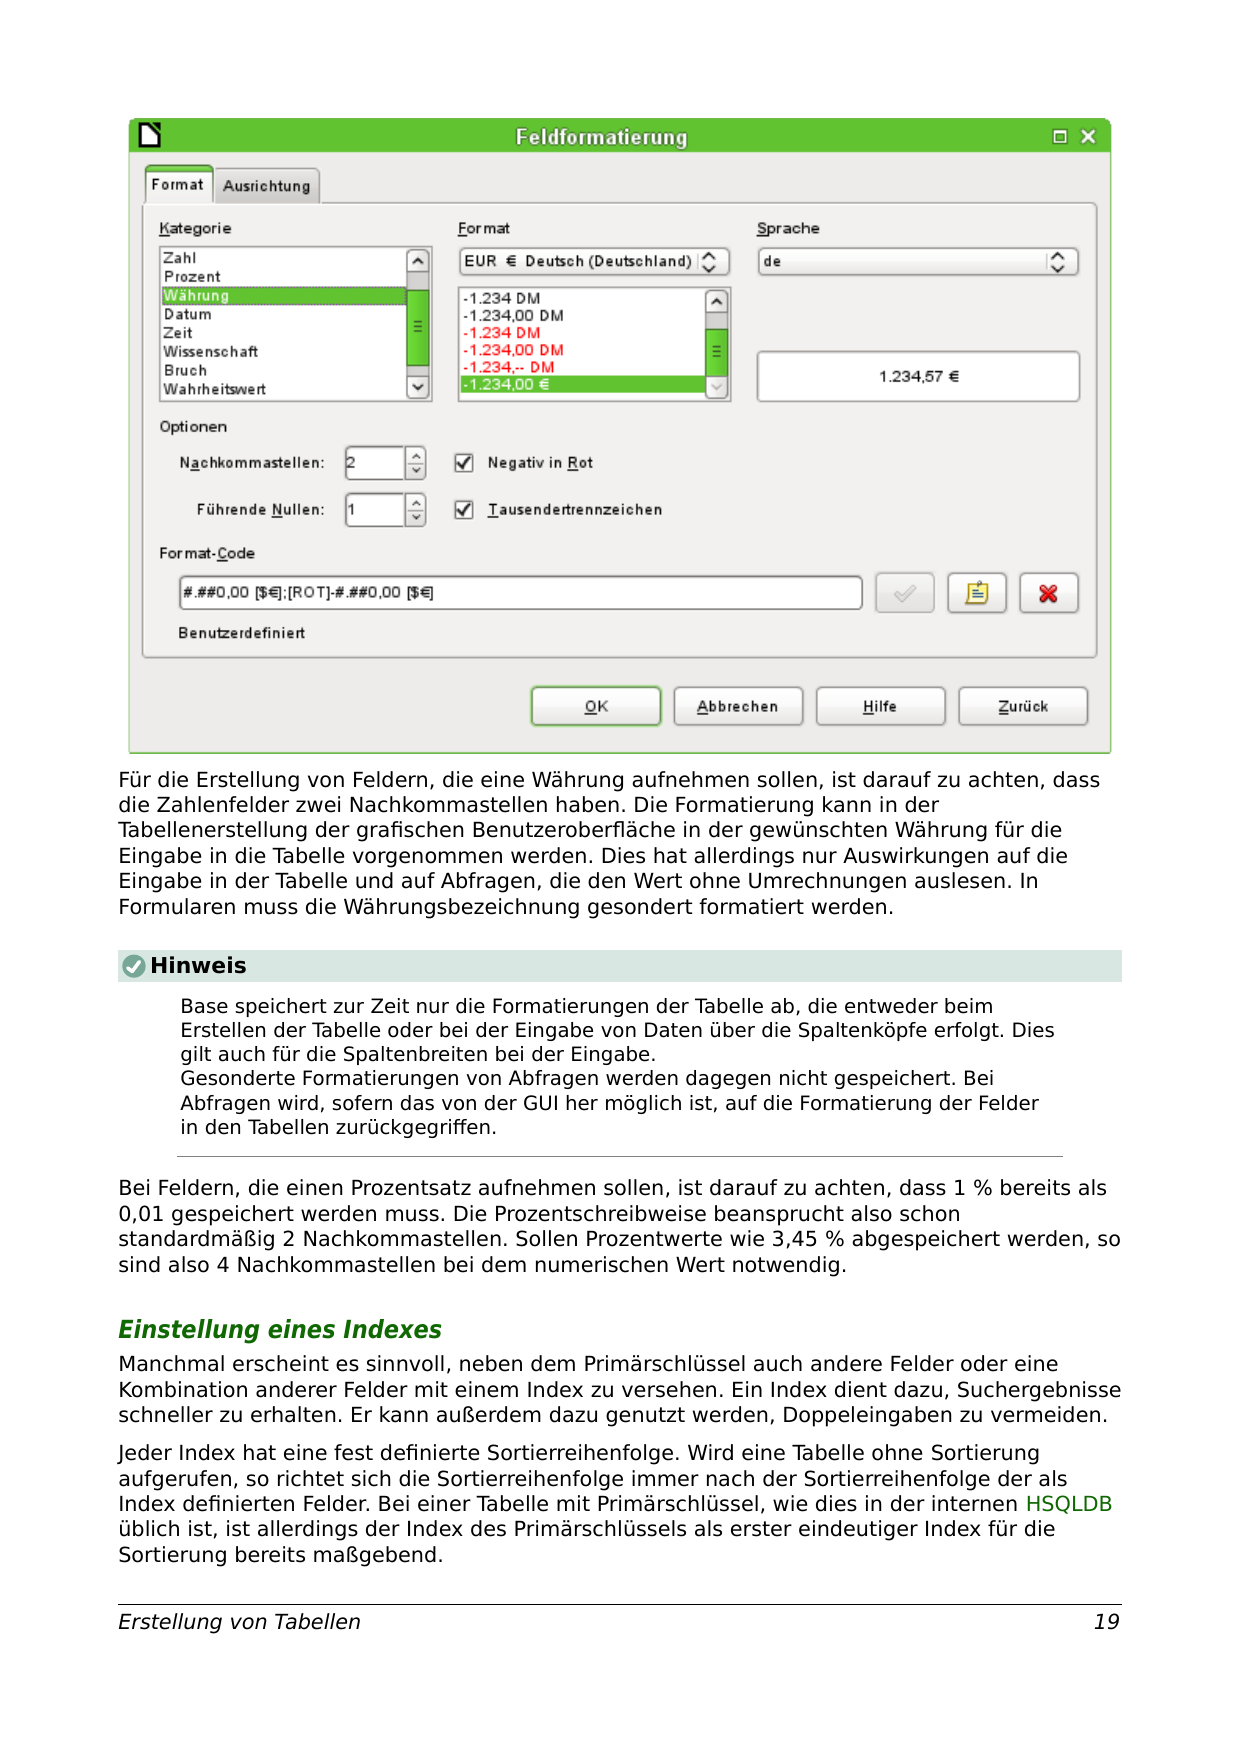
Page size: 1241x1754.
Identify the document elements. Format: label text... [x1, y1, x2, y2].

picture [128, 118, 1112, 754]
text Für die Erstellung von Feldern, die eine Währung aufnehmen sollen, ist darauf zu achten, dass die Zahlenfelder zwei Nachkommastellen haben. Die Formatierung kann in der Tabellenerstellung der grafischen Benutzeroberfläche in der gewünschten Währung für die Eingabe in die Tabelle vorgenommen werden. Dies hat allerdings nur Auswirkungen auf die Eingabe in der Tabelle und auf Abfragen, die den Wert ohne Umrechnungen auslesen. In Formularen muss die Währungsbezeichnung gesondert formatiert werden. [118, 768, 1122, 919]
text Jeder Index hat eine fest definierte Sortierreihenfolge. Wird eine Tabelle ohne Sortierung aufgerufen, so richtet sich die Sortierreihenfolge immer nach der Sortierreihenfolge der als Index definierten Felder. Bei einer Tabelle mit Primärschlüssel, wie dies in der internen HSQLDB üblich ist, ist allerdings der Index des Primärschlüssels als erster eindeutiger Index für die Sortierung bereits maßgebend. [118, 1441, 1122, 1567]
text Manchmal erscheint es sinnvoll, neben dem Primärschlüssel auch andere Felder oder eine Kombination anderer Felder mit einem Index zu versehen. Ein Index dient dazu, Suchergebnisse schneller zu erhalten. Er kann außerdem dazu genutzt werden, Doppeleingaben zu vermeiden. [118, 1352, 1122, 1427]
list Hinweis [118, 950, 1122, 982]
text Base speichert zur Zeit nur die Formatierungen der Tabelle ab, die entweder beim Erstellen der Tabelle oder bei der Eingabe von Daten über die Spaltenköpfe erfolgt. Dies gilt auch für die Spaltenbreiten bei der Eingabe. Gesonderte Formatierungen von Abfragen werden dagegen nicht gespeichert. Bei Abfragen wird, sofern das von der GUI her möglich ist, auf die Formatierung der Felder in den Tabellen zurückgegriffen. [177, 995, 1063, 1156]
subtitle Einstellung eines Indexes [118, 1316, 1122, 1345]
text Bei Feldern, die einen Prozentsatz aufnehmen sollen, ist darauf zu achten, dass 1 % bereits als 0,01 gespeichert werden muss. Die Prozentschreibweise beansprucht also schon standardmäßig 2 Nachkommastellen. Sollen Prozentwerte wie 3,45 % abgespeichert werden, so sind also 4 Nachkommastellen bei dem numerischen Wert notwendig. [118, 1176, 1122, 1277]
